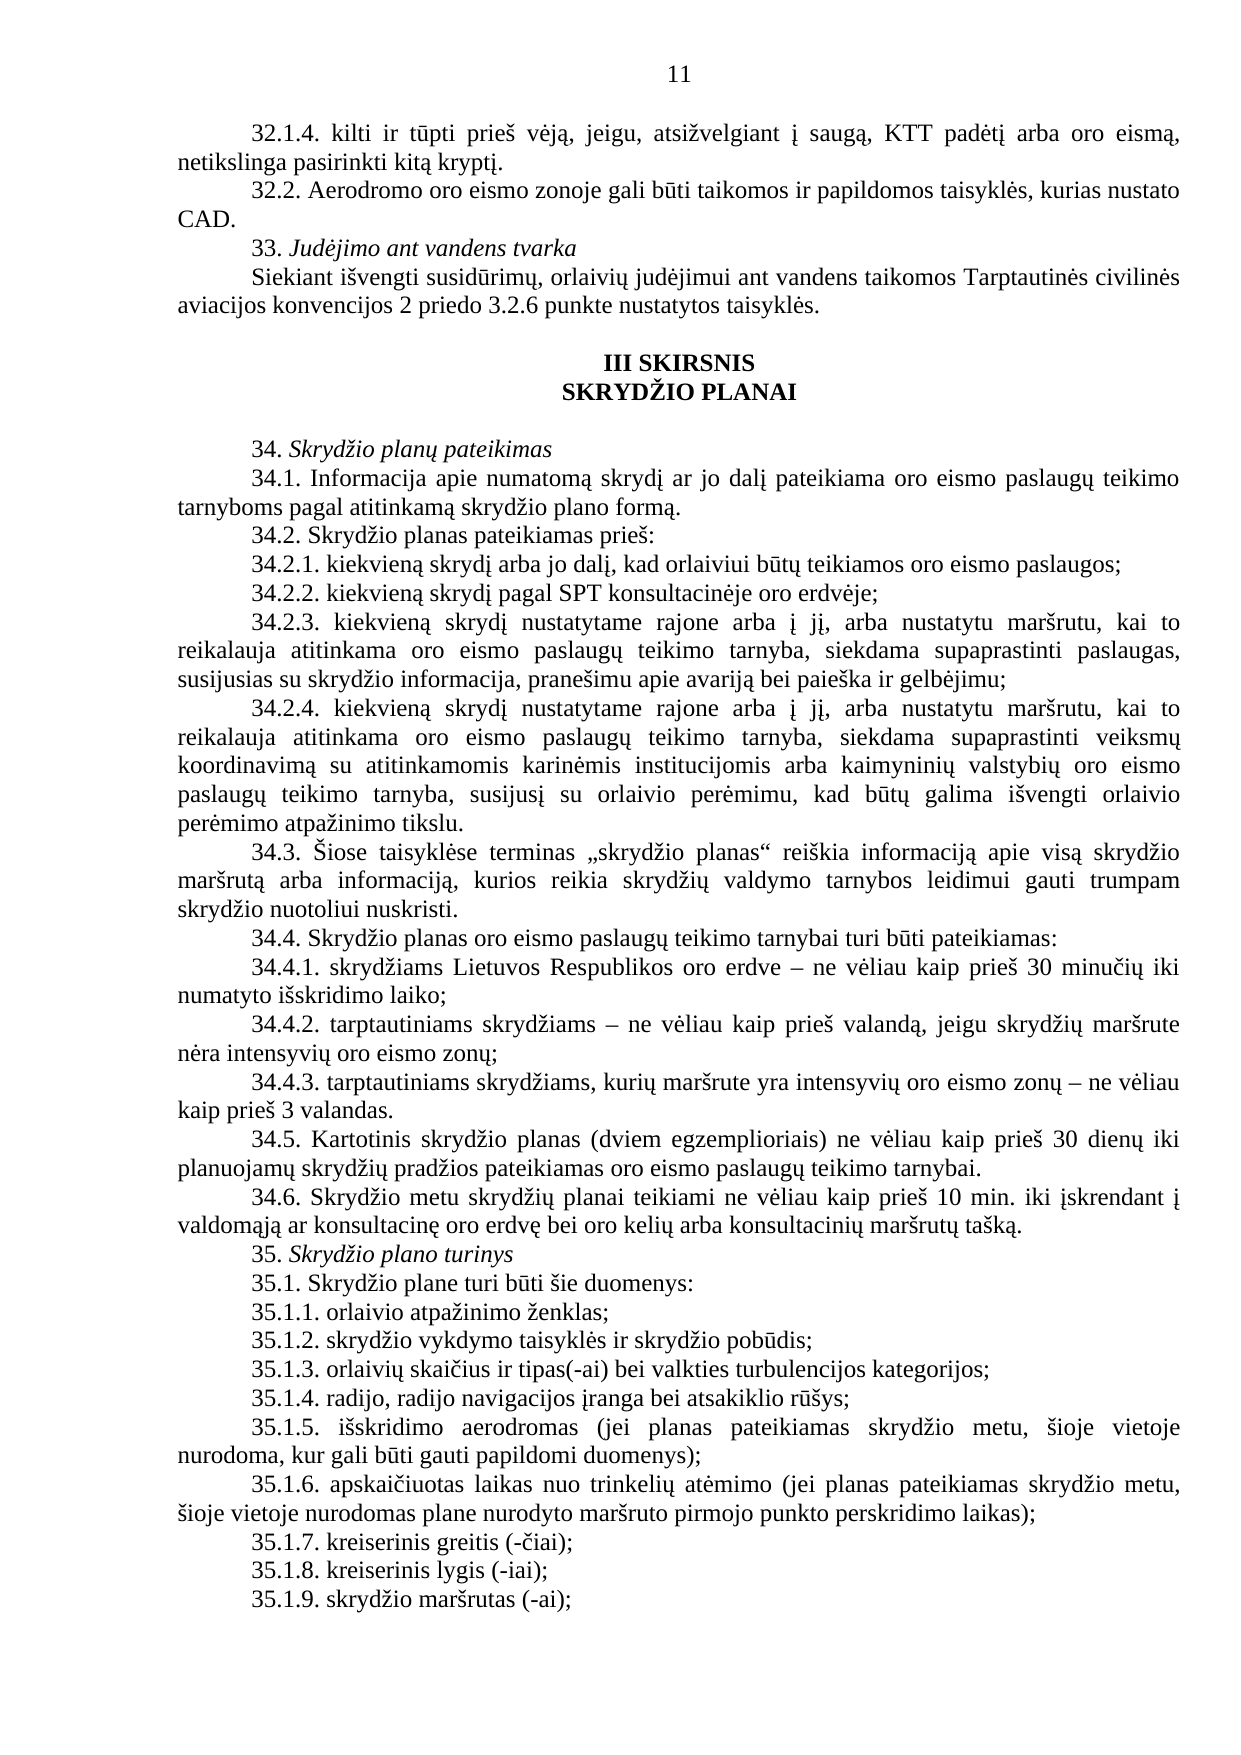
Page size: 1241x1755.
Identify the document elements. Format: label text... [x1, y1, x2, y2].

text 35.1.3. orlaivių skaičius ir tipas(-ai) bei valkties turbulencijos kategorijos; [177, 1354, 1181, 1383]
text 35. Skrydžio plano turinys [177, 1239, 1181, 1268]
text 35.1. Skrydžio plane turi būti šie duomenys: [177, 1268, 1181, 1297]
text Skrydžio planai [177, 377, 1181, 406]
text 35.1.6. apskaičiuotas laikas nuo trinkelių atėmimo (jei planas pateikiamas skrydžio metu, šioje vietoje nurodomas plane nurodyto maršruto pirmojo punkto perskridimo laikas); [177, 1469, 1181, 1527]
text 34.4.3. tarptautiniams skrydžiams, kurių maršrute yra intensyvių oro eismo zonų – ne vėliau kaip prieš 3 valandas. [177, 1067, 1181, 1124]
text 33. Judėjimo ant vandens tvarka [177, 233, 1181, 262]
text 32.1.4. kilti ir tūpti prieš vėją, jeigu, atsižvelgiant į saugą, KTT padėtį arba oro eismą, netikslinga pasirinkti kitą kryptį. [177, 118, 1181, 176]
text 34.2.2. kiekvieną skrydį pagal SPT konsultacinėje oro erdvėje; [177, 578, 1181, 607]
text 32.2. Aerodromo oro eismo zonoje gali būti taikomos ir papildomos taisyklės, kurias nustato CAD. [177, 176, 1181, 233]
text 34.3. Šiose taisyklėse terminas „skrydžio planas“ reiškia informaciją apie visą skrydžio maršrutą arba informaciją, kurios reikia skrydžių valdymo tarnybos leidimui gauti trumpam skrydžio nuotoliui nuskristi. [177, 837, 1181, 923]
text 35.1.4. radijo, radijo navigacijos įranga bei atsakiklio rūšys; [177, 1383, 1181, 1412]
text 34. Skrydžio planų pateikimas [177, 434, 1181, 463]
text 35.1.7. kreiserinis greitis (-čiai); [177, 1527, 1181, 1556]
text 34.4. Skrydžio planas oro eismo paslaugų teikimo tarnybai turi būti pateikiamas: [177, 923, 1181, 952]
text 34.1. Informacija apie numatomą skrydį ar jo dalį pateikiama oro eismo paslaugų teikimo tarnyboms pagal atitinkamą skrydžio plano formą. [177, 463, 1181, 521]
text 34.2. Skrydžio planas pateikiamas prieš: [177, 521, 1181, 549]
text 35.1.1. orlaivio atpažinimo ženklas; [177, 1297, 1181, 1326]
text 34.4.2. tarptautiniams skrydžiams – ne vėliau kaip prieš valandą, jeigu skrydžių maršrute nėra intensyvių oro eismo zonų; [177, 1009, 1181, 1067]
text Siekiant išvengti susidūrimų, orlaivių judėjimui ant vandens taikomos Tarptautinės civilinės aviacijos konvencijos 2 priedo 3.2.6 punkte nustatytos taisyklės. [177, 262, 1181, 319]
text 34.6. Skrydžio metu skrydžių planai teikiami ne vėliau kaip prieš 10 min. iki įskrendant į valdomąją ar konsultacinę oro erdvę bei oro kelių arba konsultacinių maršrutų tašką. [177, 1182, 1181, 1239]
text 35.1.9. skrydžio maršrutas (-ai); [177, 1584, 1181, 1613]
text 34.2.4. kiekvieną skrydį nustatytame rajone arba į jį, arba nustatytu maršrutu, kai to reikalauja atitinkama oro eismo paslaugų teikimo tarnyba, siekdama supaprastinti veiksmų koordinavimą su atitinkamomis karinėmis institucijomis arba kaimyninių valstybių oro eismo paslaugų teikimo tarnyba, susijusį su orlaivio perėmimu, kad būtų galima išvengti orlaivio perėmimo atpažinimo tikslu. [177, 693, 1181, 837]
text 35.1.5. išskridimo aerodromas (jei planas pateikiamas skrydžio metu, šioje vietoje nurodoma, kur gali būti gauti papildomi duomenys); [177, 1412, 1181, 1469]
text 34.5. Kartotinis skrydžio planas (dviem egzemplioriais) ne vėliau kaip prieš 30 dienų iki planuojamų skrydžių pradžios pateikiamas oro eismo paslaugų teikimo tarnybai. [177, 1124, 1181, 1182]
text 34.2.3. kiekvieną skrydį nustatytame rajone arba į jį, arba nustatytu maršrutu, kai to reikalauja atitinkama oro eismo paslaugų teikimo tarnyba, siekdama supaprastinti paslaugas, susijusias su skrydžio informacija, pranešimu apie avariją bei paieška ir gelbėjimu; [177, 607, 1181, 693]
text 35.1.8. kreiserinis lygis (-iai); [177, 1556, 1181, 1584]
text III Skirsnis [177, 348, 1181, 377]
text 34.2.1. kiekvieną skrydį arba jo dalį, kad orlaiviui būtų teikiamos oro eismo paslaugos; [177, 549, 1181, 578]
text 35.1.2. skrydžio vykdymo taisyklės ir skrydžio pobūdis; [177, 1326, 1181, 1354]
text 34.4.1. skrydžiams Lietuvos Respublikos oro erdve – ne vėliau kaip prieš 30 minučių iki numatyto išskridimo laiko; [177, 952, 1181, 1009]
